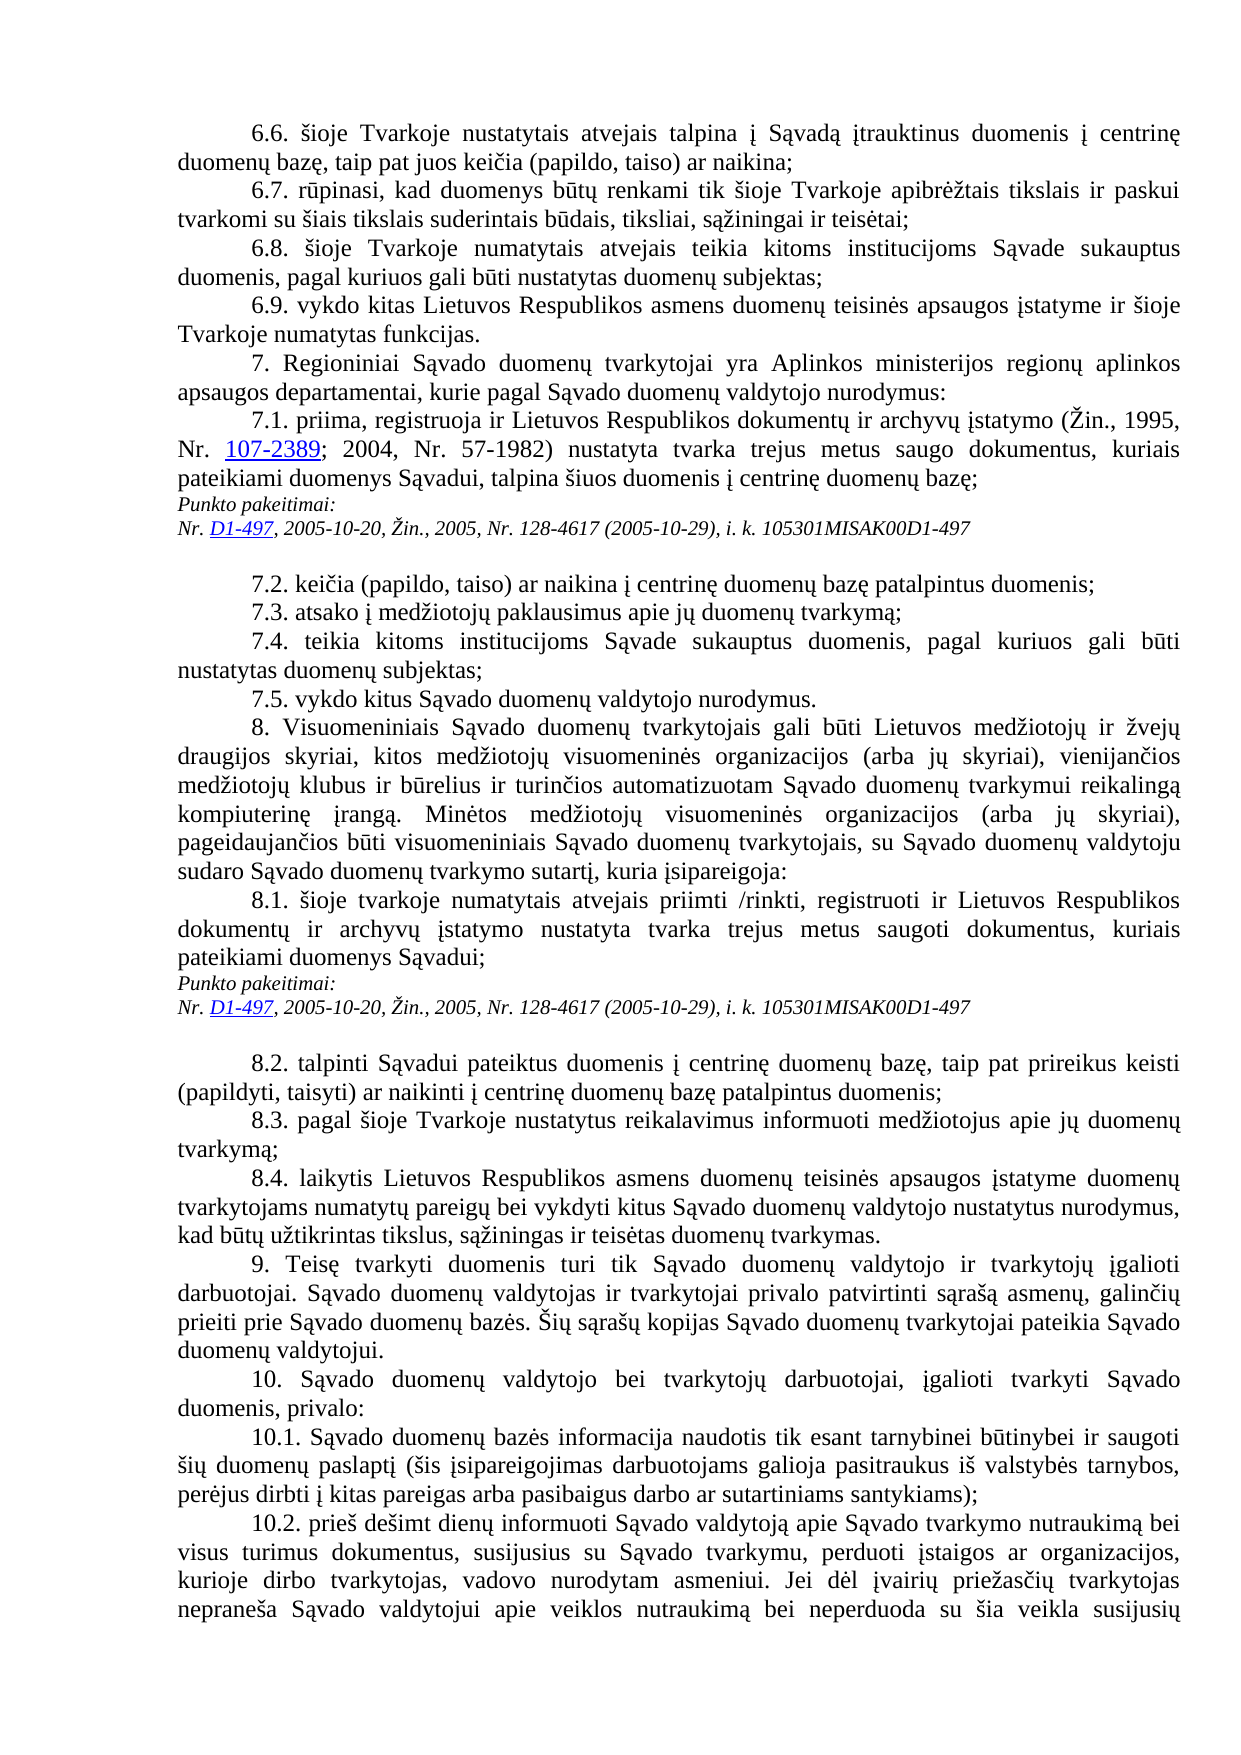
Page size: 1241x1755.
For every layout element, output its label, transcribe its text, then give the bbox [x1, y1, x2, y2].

text Punkto pakeitimai: [177, 971, 1181, 995]
text 7.5. vykdo kitus Sąvado duomenų valdytojo nurodymus. [177, 684, 1181, 712]
text 8. Visuomeniniais Sąvado duomenų tvarkytojais gali būti Lietuvos medžiotojų ir žvejų draugijos skyriai, kitos medžiotojų visuomeninės organizacijos (arba jų skyriai), vienijančios medžiotojų klubus ir būrelius ir turinčios automatizuotam Sąvado duomenų tvarkymui reikalingą kompiuterinę įrangą. Minėtos medžiotojų visuomeninės organizacijos (arba jų skyriai), pageidaujančios būti visuomeniniais Sąvado duomenų tvarkytojais, su Sąvado duomenų valdytoju sudaro Sąvado duomenų tvarkymo sutartį, kuria įsipareigoja: [177, 712, 1181, 885]
text 7.1. priima, registruoja ir Lietuvos Respublikos dokumentų ir archyvų įstatymo (Žin., 1995, Nr. 107-2389; 2004, Nr. 57-1982) nustatyta tvarka trejus metus saugo dokumentus, kuriais pateikiami duomenys Sąvadui, talpina šiuos duomenis į centrinę duomenų bazę; [177, 406, 1181, 492]
text 7.3. atsako į medžiotojų paklausimus apie jų duomenų tvarkymą; [177, 597, 1181, 626]
text 8.1. šioje tvarkoje numatytais atvejais priimti /rinkti, registruoti ir Lietuvos Respublikos dokumentų ir archyvų įstatymo nustatyta tvarka trejus metus saugoti dokumentus, kuriais pateikiami duomenys Sąvadui; [177, 885, 1181, 971]
text Nr. D1-497, 2005-10-20, Žin., 2005, Nr. 128-4617 (2005-10-29), i. k. 105301MISAK00D1-497 [177, 995, 1181, 1019]
text 10. Sąvado duomenų valdytojo bei tvarkytojų darbuotojai, įgalioti tvarkyti Sąvado duomenis, privalo: [177, 1364, 1181, 1422]
text 8.4. laikytis Lietuvos Respublikos asmens duomenų teisinės apsaugos įstatyme duomenų tvarkytojams numatytų pareigų bei vykdyti kitus Sąvado duomenų valdytojo nustatytus nurodymus, kad būtų užtikrintas tikslus, sąžiningas ir teisėtas duomenų tvarkymas. [177, 1163, 1181, 1249]
text 9. Teisę tvarkyti duomenis turi tik Sąvado duomenų valdytojo ir tvarkytojų įgalioti darbuotojai. Sąvado duomenų valdytojas ir tvarkytojai privalo patvirtinti sąrašą asmenų, galinčių prieiti prie Sąvado duomenų bazės. Šių sąrašų kopijas Sąvado duomenų tvarkytojai pateikia Sąvado duomenų valdytojui. [177, 1249, 1181, 1364]
text 7.2. keičia (papildo, taiso) ar naikina į centrinę duomenų bazę patalpintus duomenis; [177, 569, 1181, 597]
text 10.2. prieš dešimt dienų informuoti Sąvado valdytoją apie Sąvado tvarkymo nutraukimą bei visus turimus dokumentus, susijusius su Sąvado tvarkymu, perduoti įstaigos ar organizacijos, kurioje dirbo tvarkytojas, vadovo nurodytam asmeniui. Jei dėl įvairių priežasčių tvarkytojas nepraneša Sąvado valdytojui apie veiklos nutraukimą bei neperduoda su šia veikla susijusių [177, 1508, 1181, 1623]
text 6.6. šioje Tvarkoje nustatytais atvejais talpina į Sąvadą įtrauktinus duomenis į centrinę duomenų bazę, taip pat juos keičia (papildo, taiso) ar naikina; [177, 118, 1181, 176]
text 8.2. talpinti Sąvadui pateiktus duomenis į centrinę duomenų bazę, taip pat prireikus keisti (papildyti, taisyti) ar naikinti į centrinę duomenų bazę patalpintus duomenis; [177, 1048, 1181, 1106]
text Punkto pakeitimai: [177, 492, 1181, 516]
text 6.8. šioje Tvarkoje numatytais atvejais teikia kitoms institucijoms Sąvade sukauptus duomenis, pagal kuriuos gali būti nustatytas duomenų subjektas; [177, 233, 1181, 291]
text 8.3. pagal šioje Tvarkoje nustatytus reikalavimus informuoti medžiotojus apie jų duomenų tvarkymą; [177, 1106, 1181, 1163]
text 7.4. teikia kitoms institucijoms Sąvade sukauptus duomenis, pagal kuriuos gali būti nustatytas duomenų subjektas; [177, 626, 1181, 684]
text 10.1. Sąvado duomenų bazės informacija naudotis tik esant tarnybinei būtinybei ir saugoti šių duomenų paslaptį (šis įsipareigojimas darbuotojams galioja pasitraukus iš valstybės tarnybos, perėjus dirbti į kitas pareigas arba pasibaigus darbo ar sutartiniams santykiams); [177, 1422, 1181, 1508]
text Nr. D1-497, 2005-10-20, Žin., 2005, Nr. 128-4617 (2005-10-29), i. k. 105301MISAK00D1-497 [177, 516, 1181, 540]
text 6.9. vykdo kitas Lietuvos Respublikos asmens duomenų teisinės apsaugos įstatyme ir šioje Tvarkoje numatytas funkcijas. [177, 291, 1181, 348]
text 7. Regioniniai Sąvado duomenų tvarkytojai yra Aplinkos ministerijos regionų aplinkos apsaugos departamentai, kurie pagal Sąvado duomenų valdytojo nurodymus: [177, 348, 1181, 406]
text 6.7. rūpinasi, kad duomenys būtų renkami tik šioje Tvarkoje apibrėžtais tikslais ir paskui tvarkomi su šiais tikslais suderintais būdais, tiksliai, sąžiningai ir teisėtai; [177, 176, 1181, 233]
